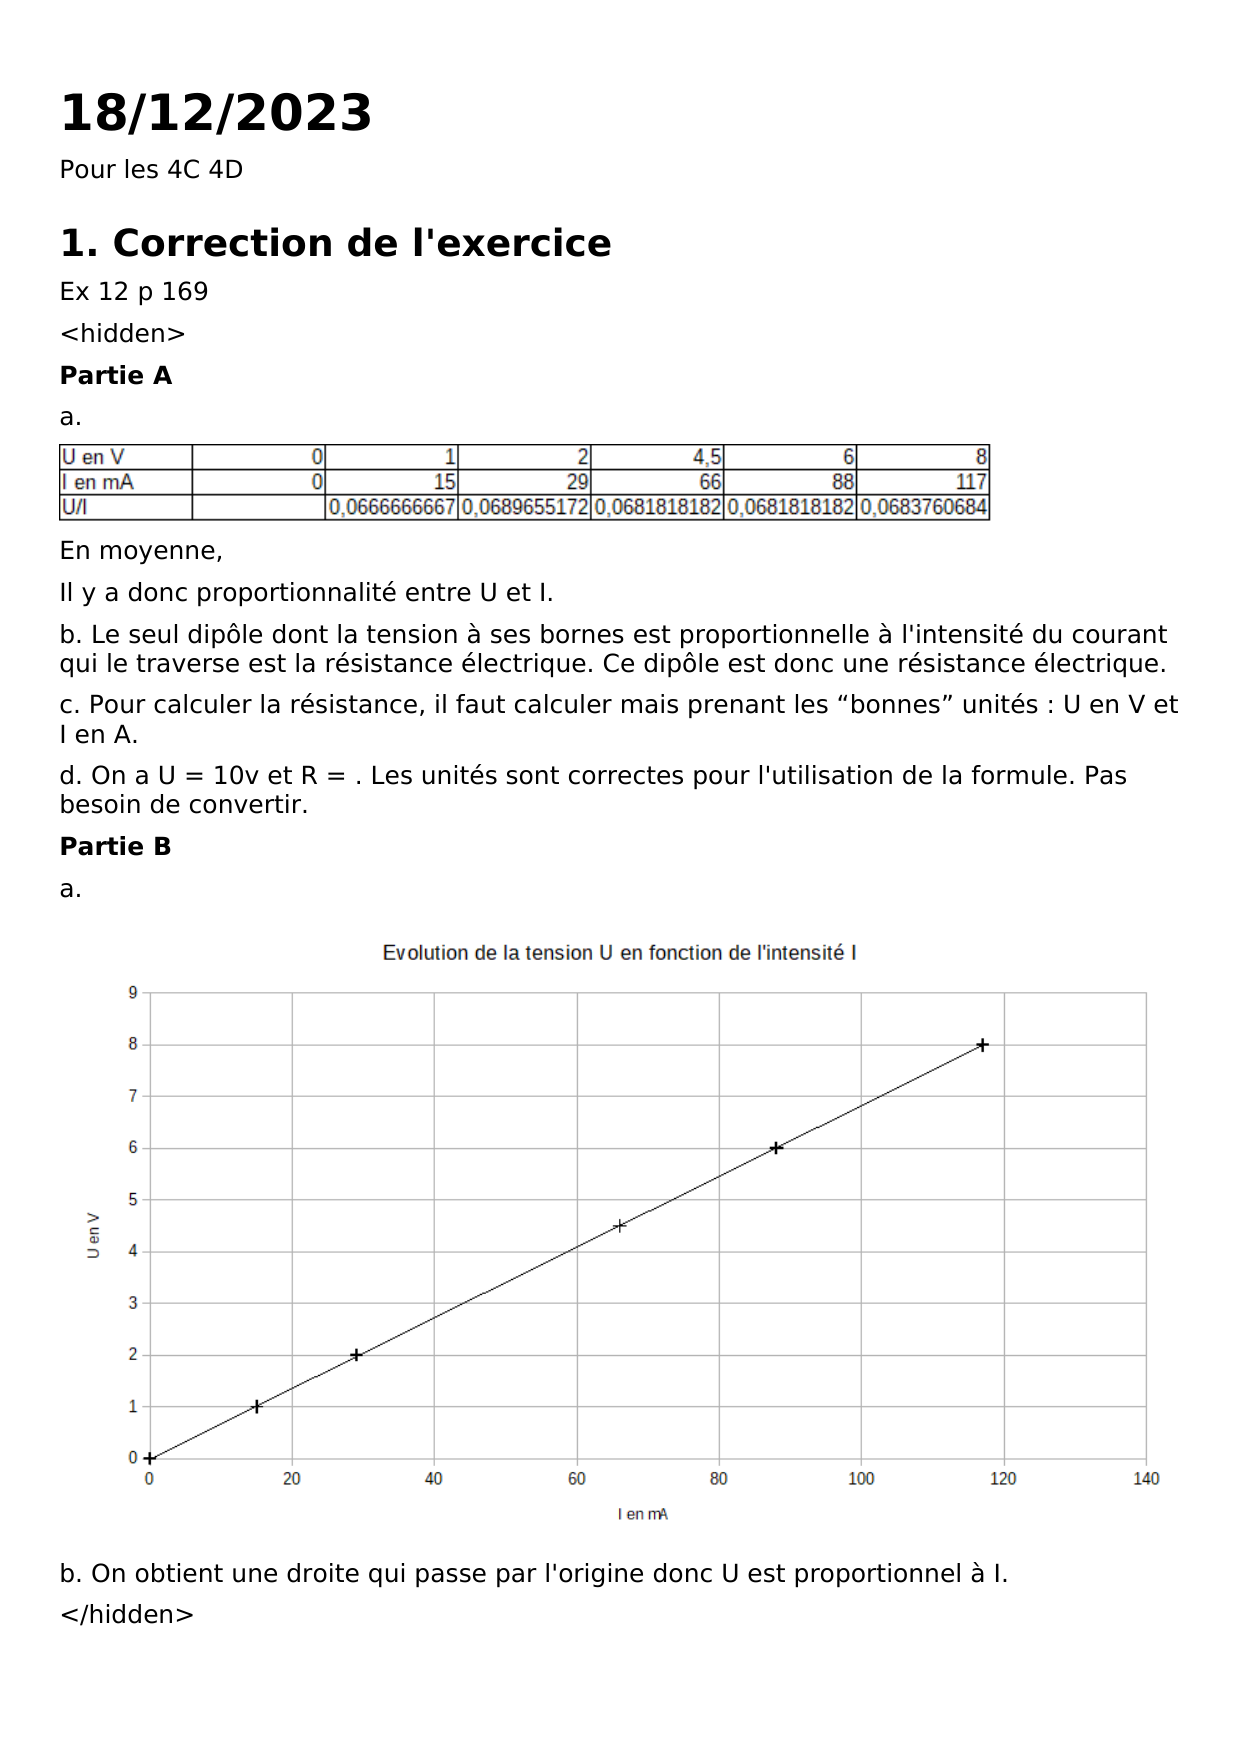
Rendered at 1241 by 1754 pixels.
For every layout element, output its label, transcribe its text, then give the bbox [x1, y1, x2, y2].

picture [59, 444, 992, 524]
text Partie A [59, 361, 1181, 390]
subtitle 1. Correction de l'exercice [59, 221, 1181, 265]
text b. Le seul dipôle dont la tension à ses bornes est proportionnelle à l'intensité du courant qui le traverse est la résistance électrique. Ce dipôle est donc une résistance électrique. [59, 620, 1181, 678]
text c. Pour calculer la résistance, il faut calculer mais prenant les “bonnes” unités : U en V et I en A. [59, 691, 1181, 749]
text b. On obtient une droite qui passe par l'origine donc U est proportionnel à I. [59, 1559, 1181, 1588]
text a. [59, 874, 1181, 903]
text <hidden> [59, 319, 1181, 348]
text d. On a U = 10v et R = . Les unités sont correctes pour l'utilisation de la formule. Pas besoin de convertir. [59, 761, 1181, 820]
text Ex 12 p 169 [59, 278, 1181, 307]
text Pour les 4C 4D [59, 155, 1181, 184]
text Partie B [59, 832, 1181, 861]
text </hidden> [59, 1600, 1181, 1629]
text En moyenne, [59, 536, 1181, 566]
subtitle 18/12/2023 [59, 84, 1181, 142]
text a. [59, 403, 1181, 432]
text Il y a donc proportionnalité entre U et I. [59, 578, 1181, 607]
picture [59, 915, 1182, 1547]
